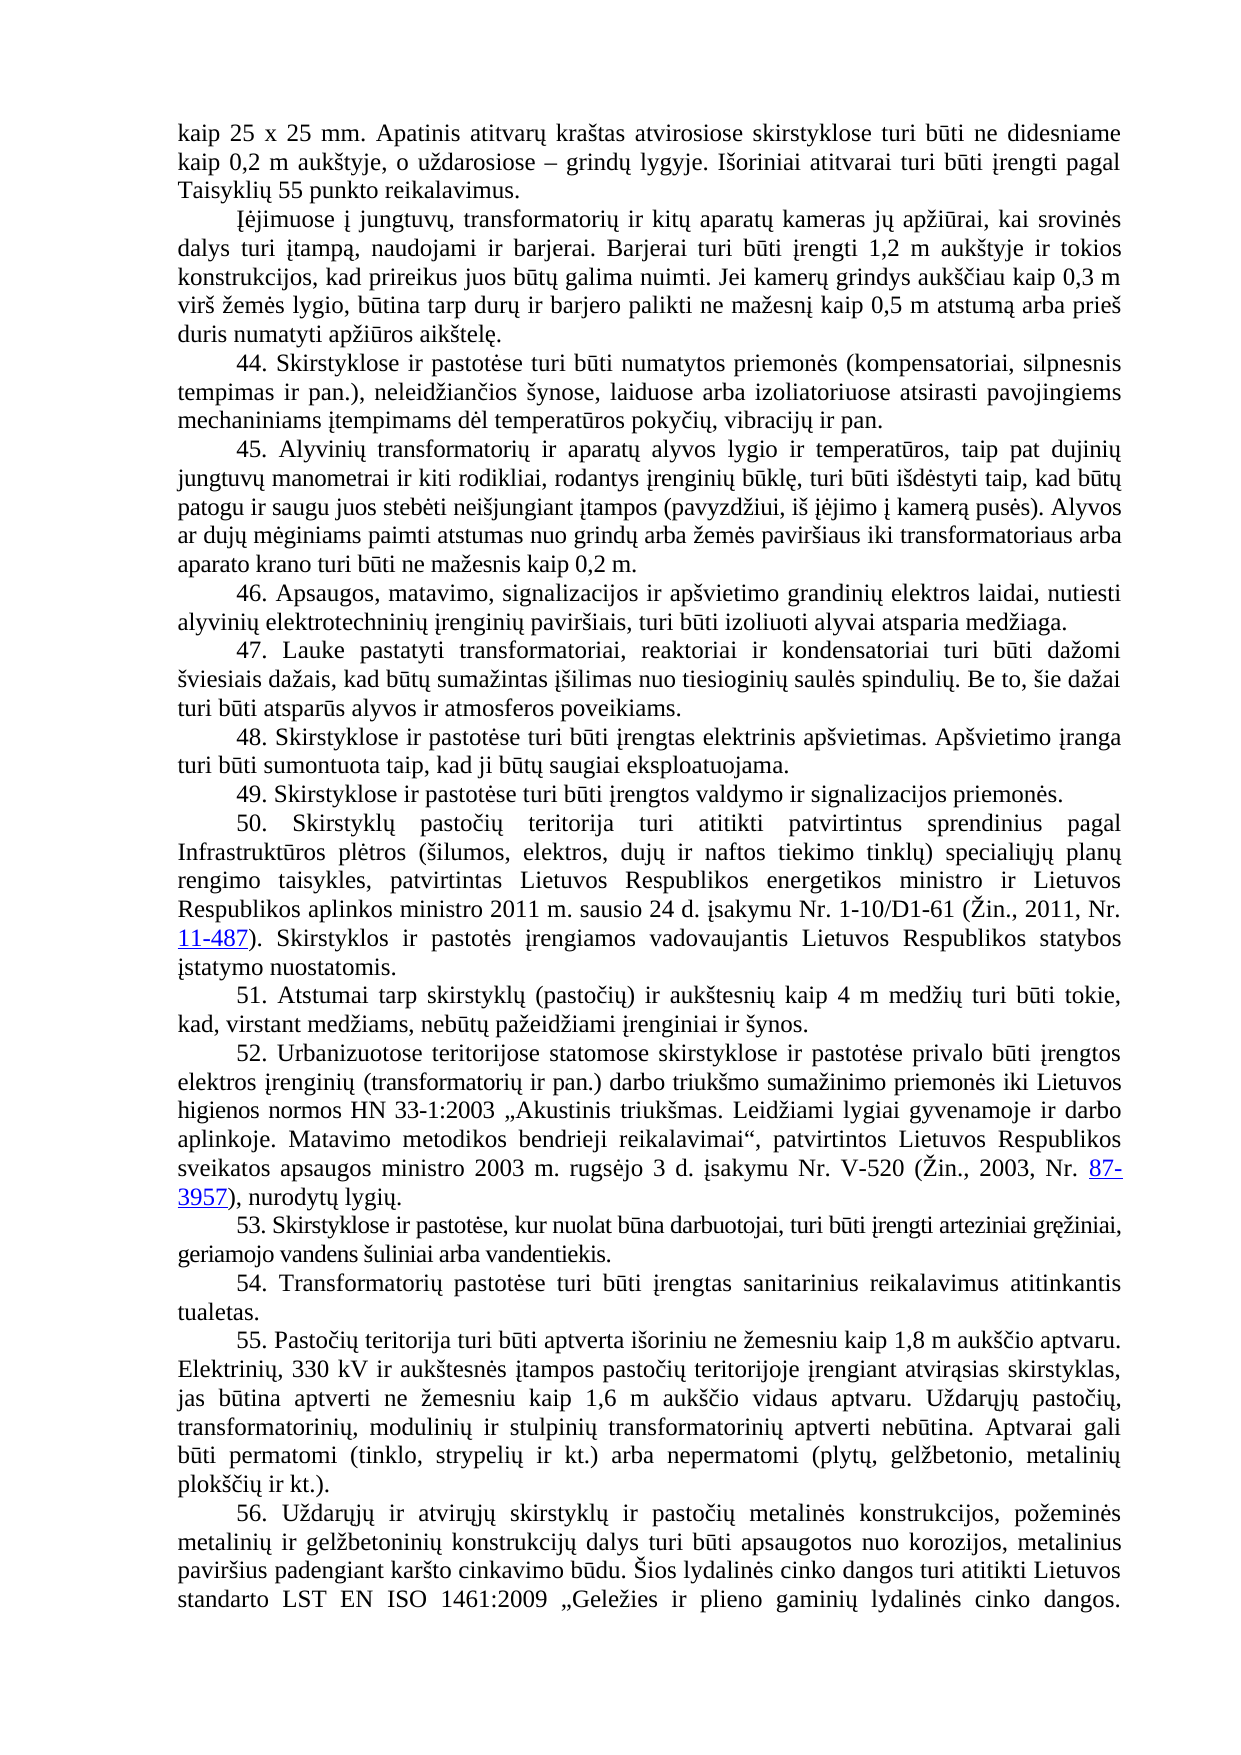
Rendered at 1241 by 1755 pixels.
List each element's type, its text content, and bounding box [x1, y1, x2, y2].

text 46. Apsaugos, matavimo, signalizacijos ir apšvietimo grandinių elektros laidai, nutiesti alyvinių elektrotechninių įrenginių paviršiais, turi būti izoliuoti alyvai atsparia medžiaga. [177, 578, 1122, 636]
text 44. Skirstyklose ir pastotėse turi būti numatytos priemonės (kompensatoriai, silpnesnis tempimas ir pan.), neleidžiančios šynose, laiduose arba izoliatoriuose atsirasti pavojingiems mechaniniams įtempimams dėl temperatūros pokyčių, vibracijų ir pan. [177, 348, 1122, 434]
text Įėjimuose į jungtuvų, transformatorių ir kitų aparatų kameras jų apžiūrai, kai srovinės dalys turi įtampą, naudojami ir barjerai. Barjerai turi būti įrengti 1,2 m aukštyje ir tokios konstrukcijos, kad prireikus juos būtų galima nuimti. Jei kamerų grindys aukščiau kaip 0,3 m virš žemės lygio, būtina tarp durų ir barjero palikti ne mažesnį kaip 0,5 m atstumą arba prieš duris numatyti apžiūros aikštelę. [177, 204, 1122, 348]
text 55. Pastočių teritorija turi būti aptverta išoriniu ne žemesniu kaip 1,8 m aukščio aptvaru. Elektrinių, 330 kV ir aukštesnės įtampos pastočių teritorijoje įrengiant atvirąsias skirstyklas, jas būtina aptverti ne žemesniu kaip 1,6 m aukščio vidaus aptvaru. Uždarųjų pastočių, transformatorinių, modulinių ir stulpinių transformatorinių aptverti nebūtina. Aptvarai gali būti permatomi (tinklo, strypelių ir kt.) arba nepermatomi (plytų, gelžbetonio, metalinių plokščių ir kt.). [177, 1326, 1122, 1498]
text 56. Uždarųjų ir atvirųjų skirstyklų ir pastočių metalinės konstrukcijos, požeminės metalinių ir gelžbetoninių konstrukcijų dalys turi būti apsaugotos nuo korozijos, metalinius paviršius padengiant karšto cinkavimo būdu. Šios lydalinės cinko dangos turi atitikti Lietuvos standarto LST EN ISO 1461:2009 „Geležies ir plieno gaminių lydalinės cinko dangos. [177, 1498, 1122, 1613]
text 48. Skirstyklose ir pastotėse turi būti įrengtas elektrinis apšvietimas. Apšvietimo įranga turi būti sumontuota taip, kad ji būtų saugiai eksploatuojama. [177, 722, 1122, 779]
text 47. Lauke pastatyti transformatoriai, reaktoriai ir kondensatoriai turi būti dažomi šviesiais dažais, kad būtų sumažintas įšilimas nuo tiesioginių saulės spindulių. Be to, šie dažai turi būti atsparūs alyvos ir atmosferos poveikiams. [177, 636, 1122, 722]
text 51. Atstumai tarp skirstyklų (pastočių) ir aukštesnių kaip 4 m medžių turi būti tokie, kad, virstant medžiams, nebūtų pažeidžiami įrenginiai ir šynos. [177, 981, 1122, 1038]
text 54. Transformatorių pastotėse turi būti įrengtas sanitarinius reikalavimus atitinkantis tualetas. [177, 1268, 1122, 1326]
text 50. Skirstyklų pastočių teritorija turi atitikti patvirtintus sprendinius pagal Infrastruktūros plėtros (šilumos, elektros, dujų ir naftos tiekimo tinklų) specialiųjų planų rengimo taisykles, patvirtintas Lietuvos Respublikos energetikos ministro ir Lietuvos Respublikos aplinkos ministro 2011 m. sausio 24 d. įsakymu Nr. 1-10/D1-61 (Žin., 2011, Nr. 11-487). Skirstyklos ir pastotės įrengiamos vadovaujantis Lietuvos Respublikos statybos įstatymo nuostatomis. [177, 808, 1122, 981]
text 53. Skirstyklose ir pastotėse, kur nuolat būna darbuotojai, turi būti įrengti arteziniai gręžiniai, geriamojo vandens šuliniai arba vandentiekis. [177, 1211, 1122, 1268]
text 49. Skirstyklose ir pastotėse turi būti įrengtos valdymo ir signalizacijos priemonės. [177, 779, 1122, 808]
text 45. Alyvinių transformatorių ir aparatų alyvos lygio ir temperatūros, taip pat dujinių jungtuvų manometrai ir kiti rodikliai, rodantys įrenginių būklę, turi būti išdėstyti taip, kad būtų patogu ir saugu juos stebėti neišjungiant įtampos (pavyzdžiui, iš įėjimo į kamerą pusės). Alyvos ar dujų mėginiams paimti atstumas nuo grindų arba žemės paviršiaus iki transformatoriaus arba aparato krano turi būti ne mažesnis kaip 0,2 m. [177, 434, 1122, 578]
text 52. Urbanizuotose teritorijose statomose skirstyklose ir pastotėse privalo būti įrengtos elektros įrenginių (transformatorių ir pan.) darbo triukšmo sumažinimo priemonės iki Lietuvos higienos normos HN 33-1:2003 „Akustinis triukšmas. Leidžiami lygiai gyvenamoje ir darbo aplinkoje. Matavimo metodikos bendrieji reikalavimai“, patvirtintos Lietuvos Respublikos sveikatos apsaugos ministro 2003 m. rugsėjo 3 d. įsakymu Nr. V-520 (Žin., 2003, Nr. 87-3957), nurodytų lygių. [177, 1038, 1122, 1211]
text kaip 25 x 25 mm. Apatinis atitvarų kraštas atvirosiose skirstyklose turi būti ne didesniame kaip 0,2 m aukštyje, o uždarosiose – grindų lygyje. Išoriniai atitvarai turi būti įrengti pagal Taisyklių 55 punkto reikalavimus. [177, 118, 1122, 204]
